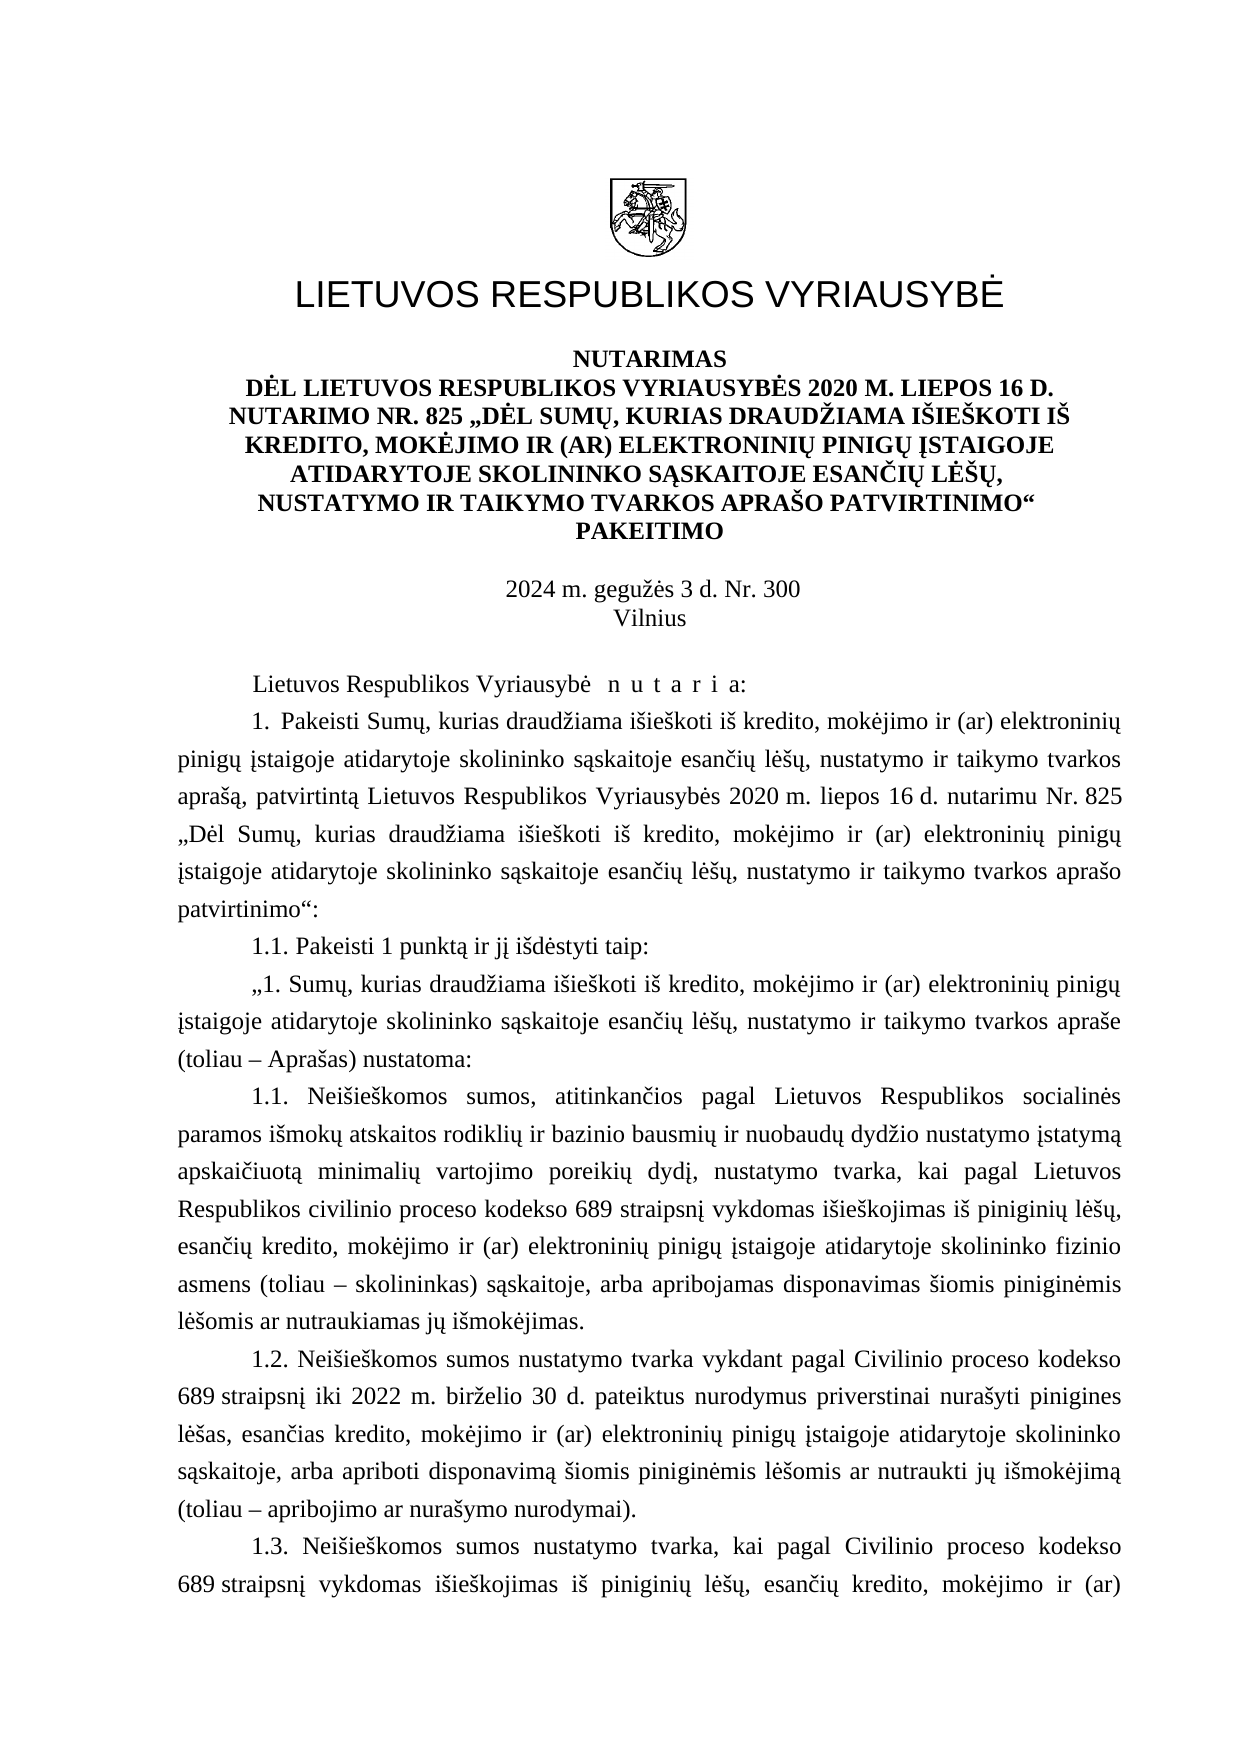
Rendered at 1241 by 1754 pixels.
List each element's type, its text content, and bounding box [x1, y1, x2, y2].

text 1.2. Neišieškomos sumos nustatymo tvarka vykdant pagal Civilinio proceso kodekso 689 straipsnį iki 2022 m. birželio 30 d. pateiktus nurodymus priverstinai nurašyti pinigines lėšas, esančias kredito, mokėjimo ir (ar) elektroninių pinigų įstaigoje atidarytoje skolininko sąskaitoje, arba apriboti disponavimą šiomis piniginėmis lėšomis ar nutraukti jų išmokėjimą (toliau – apribojimo ar nurašymo nurodymai). [177, 1335, 1122, 1523]
text Lietuvos Respublikos Vyriausybė [177, 272, 1122, 315]
text Lietuvos Respublikos Vyriausybė nutaria: [177, 660, 1122, 698]
text Vilnius [177, 603, 1122, 631]
text DĖL lietuvos respublikos vyriausybės 2020 m. liepos 16 d. nutarimo nr. 825 „dėl Sumų, kurias draudžiama išieškoti iš kredito, mokėjimo ir (ar) elektroninių pinigų įstaigoje atidarytoje skolininko sąskaitoje esančių lėšų, nustatymo ir taikymo tvarkos aprašo patvirtinimo“ pakeitimo [177, 373, 1122, 545]
text 1.1. Neišieškomos sumos, atitinkančios pagal Lietuvos Respublikos socialinės paramos išmokų atskaitos rodiklių ir bazinio bausmių ir nuobaudų dydžio nustatymo įstatymą apskaičiuotą minimalių vartojimo poreikių dydį, nustatymo tvarka, kai pagal Lietuvos Respublikos civilinio proceso kodekso 689 straipsnį vykdomas išieškojimas iš piniginių lėšų, esančių kredito, mokėjimo ir (ar) elektroninių pinigų įstaigoje atidarytoje skolininko fizinio asmens (toliau – skolininkas) sąskaitoje, arba apribojamas disponavimas šiomis piniginėmis lėšomis ar nutraukiamas jų išmokėjimas. [177, 1073, 1122, 1335]
text 1.3. Neišieškomos sumos nustatymo tvarka, kai pagal Civilinio proceso kodekso 689 straipsnį vykdomas išieškojimas iš piniginių lėšų, esančių kredito, mokėjimo ir (ar) [177, 1523, 1122, 1598]
text nutarimas [177, 344, 1122, 373]
text 1.1. Pakeisti 1 punktą ir jį išdėstyti taip: [177, 923, 1122, 960]
text 1. Pakeisti Sumų, kurias draudžiama išieškoti iš kredito, mokėjimo ir (ar) elektroninių pinigų įstaigoje atidarytoje skolininko sąskaitoje esančių lėšų, nustatymo ir taikymo tvarkos aprašą, patvirtintą Lietuvos Respublikos Vyriausybės 2020 m. liepos 16 d. nutarimu Nr. 825 „Dėl Sumų, kurias draudžiama išieškoti iš kredito, mokėjimo ir (ar) elektroninių pinigų įstaigoje atidarytoje skolininko sąskaitoje esančių lėšų, nustatymo ir taikymo tvarkos aprašo patvirtinimo“: [177, 698, 1122, 923]
text „1. Sumų, kurias draudžiama išieškoti iš kredito, mokėjimo ir (ar) elektroninių pinigų įstaigoje atidarytoje skolininko sąskaitoje esančių lėšų, nustatymo ir taikymo tvarkos apraše (toliau – Aprašas) nustatoma: [177, 960, 1122, 1073]
text 2024 m. gegužės 3 d. Nr. 300 [177, 574, 1122, 603]
